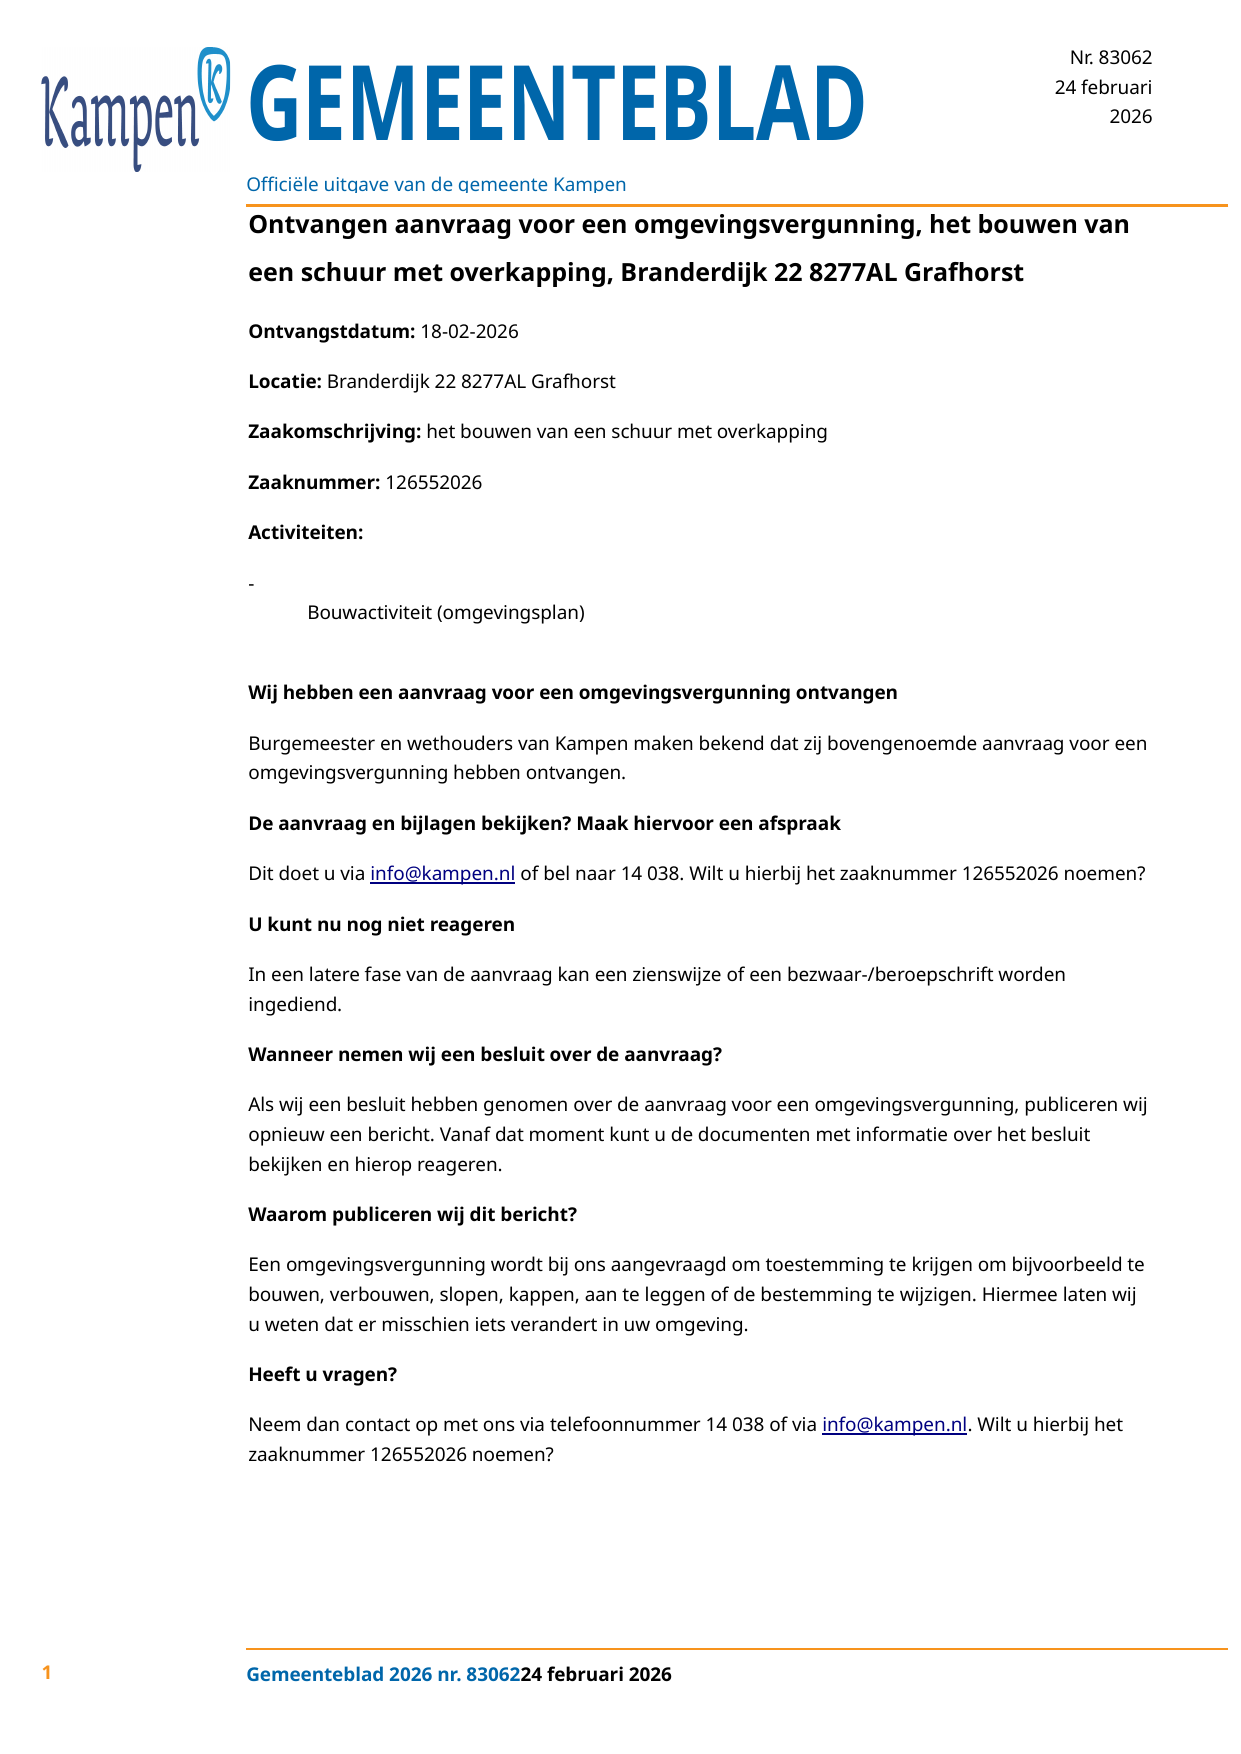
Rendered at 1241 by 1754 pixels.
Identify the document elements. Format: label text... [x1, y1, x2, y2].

text Zaakomschrijving: het bouwen van een schuur met overkapping [248, 419, 1152, 444]
text Ontvangstdatum: 18-02-2026 [248, 318, 1152, 344]
text Activiteiten: [248, 519, 1152, 545]
picture [41, 47, 231, 172]
text Wij hebben een aanvraag voor een omgevingsvergunning ontvangen [248, 679, 1152, 705]
list Bouwactiviteit (omgevingsplan) [248, 599, 1152, 625]
text Neem dan contact op met ons via telefoonnummer 14 038 of via info@kampen.nl. Wilt u hierbij het zaaknummer 126552026 noemen? [248, 1412, 1152, 1467]
text De aanvraag en bijlagen bekijken? Maak hiervoor een afspraak [248, 810, 1152, 836]
text Dit doet u via info@kampen.nl of bel naar 14 038. Wilt u hierbij het zaaknummer 126552026 noemen? [248, 860, 1152, 886]
text Als wij een besluit hebben genomen over de aanvraag voor een omgevingsvergunning, publiceren wij opnieuw een bericht. Vanaf dat moment kunt u de documenten met informatie over het besluit bekijken en hierop reageren. [248, 1092, 1152, 1177]
text U kunt nu nog niet reageren [248, 911, 1152, 937]
text Ontvangen aanvraag voor een omgevingsvergunning, het bouwen van een schuur met overkapping, Branderdijk 22 8277AL Grafhorst [248, 207, 1152, 288]
text Zaaknummer: 126552026 [248, 469, 1152, 495]
text Locatie: Branderdijk 22 8277AL Grafhorst [248, 368, 1152, 394]
text Waarom publiceren wij dit bericht? [248, 1201, 1152, 1227]
text In een latere fase van de aanvraag kan een zienswijze of een bezwaar-/beroepschrift worden ingediend. [248, 961, 1152, 1017]
text Wanneer nemen wij een besluit over de aanvraag? [248, 1041, 1152, 1067]
text Burgemeester en wethouders van Kampen maken bekend dat zij bovengenoemde aanvraag voor een omgevingsvergunning hebben ontvangen. [248, 730, 1152, 785]
text Heeft u vragen? [248, 1361, 1152, 1387]
text Een omgevingsvergunning wordt bij ons aangevraagd om toestemming te krijgen om bijvoorbeeld te bouwen, verbouwen, slopen, kappen, aan te leggen of de bestemming te wijzigen. Hiermee laten wij u weten dat er misschien iets verandert in uw omgeving. [248, 1252, 1152, 1337]
